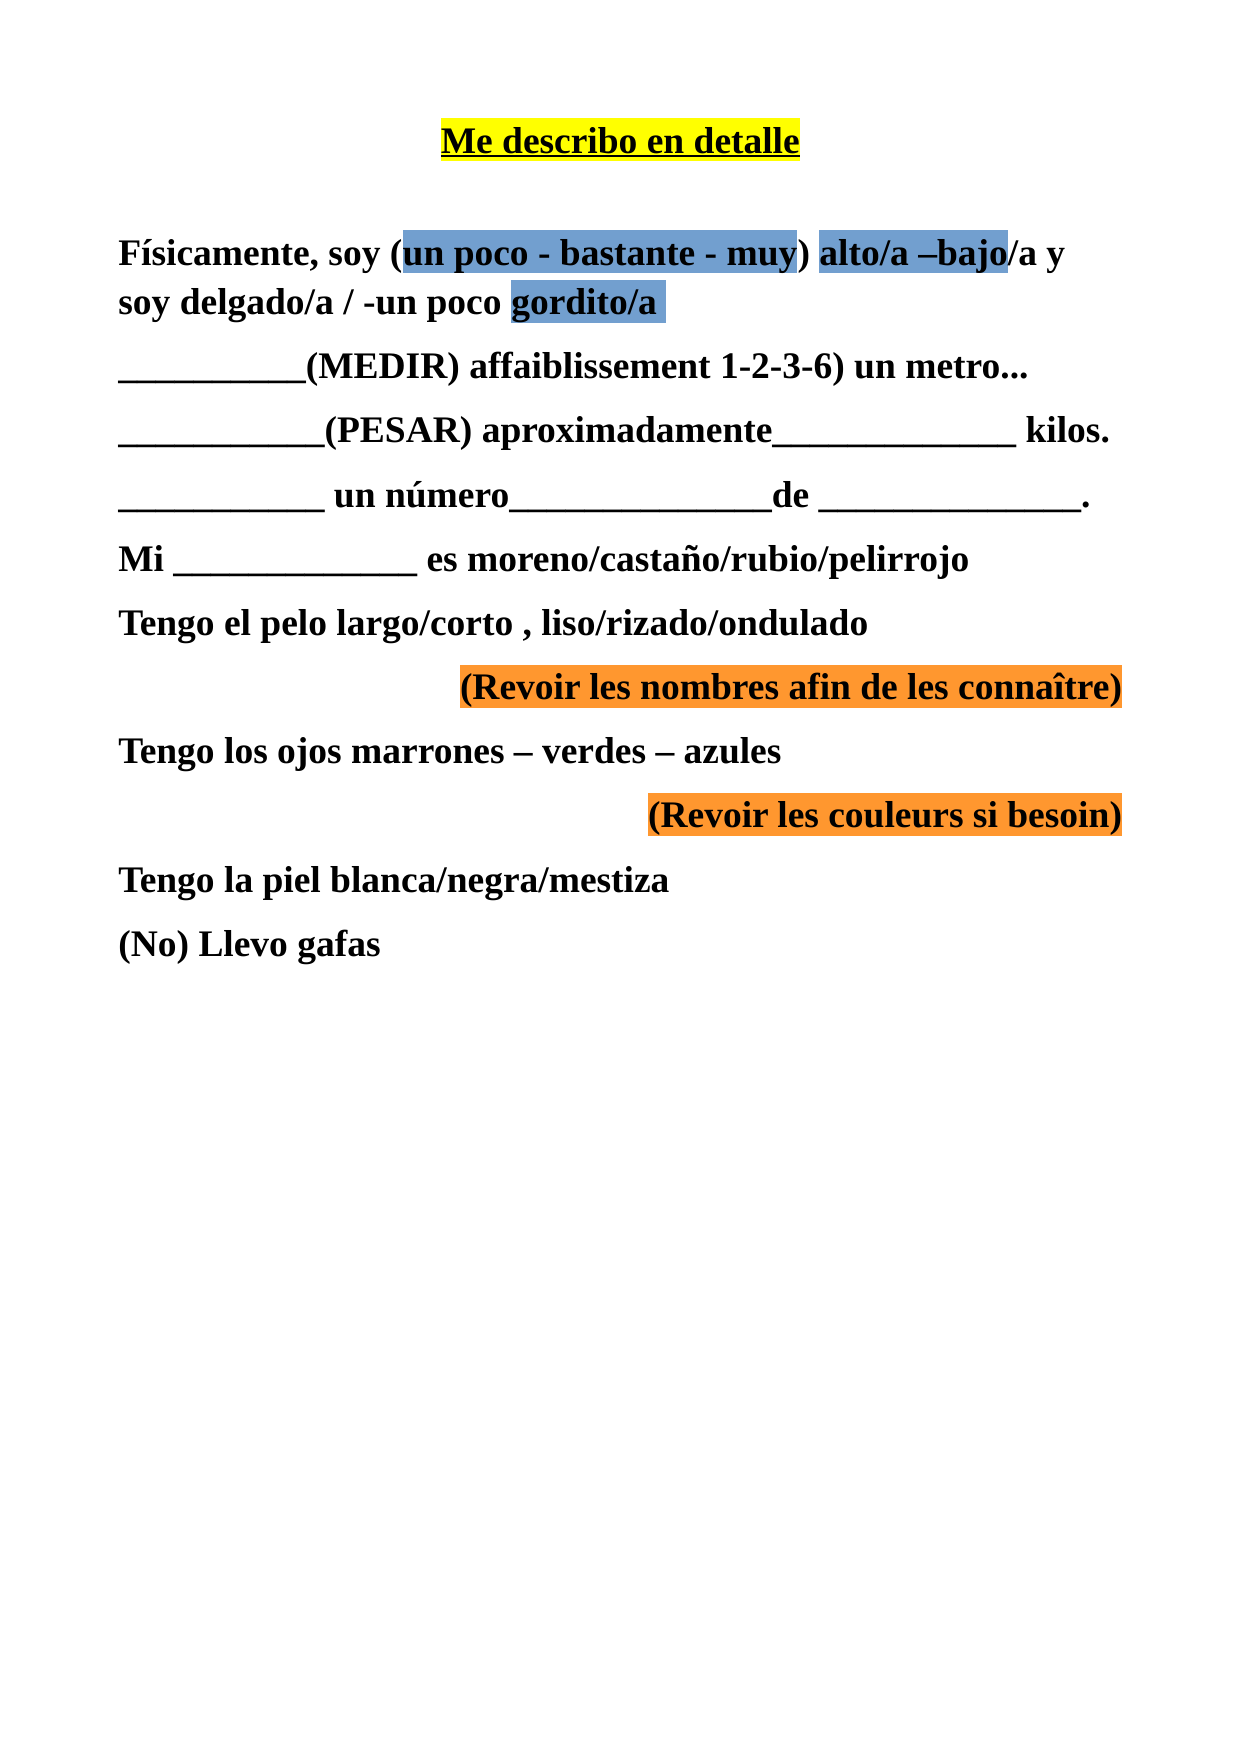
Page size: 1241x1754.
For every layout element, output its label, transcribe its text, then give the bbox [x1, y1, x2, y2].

text Tengo la piel blanca/negra/mestiza [118, 857, 1122, 900]
text Mi _____________ es moreno/castaño/rubio/pelirrojo [118, 536, 1122, 579]
text __________(MEDIR) affaiblissement 1-2-3-6) un metro... [118, 344, 1122, 387]
text ___________(PESAR) aproximadamente_____________ kilos. [118, 408, 1122, 451]
text (No) Llevo gafas [118, 921, 1122, 964]
text Físicamente, soy (un poco - bastante - muy) alto/a –bajo/a y soy delgado/a / -un poco gordito/a [118, 230, 1122, 323]
text (Revoir les couleurs si besoin) [118, 793, 1122, 836]
text Tengo los ojos marrones – verdes – azules [118, 729, 1122, 772]
text Tengo el pelo largo/corto , liso/rizado/ondulado [118, 600, 1122, 643]
text ___________ un número______________de ______________. [118, 472, 1122, 515]
text (Revoir les nombres afin de les connaître) [118, 664, 1122, 708]
text Me describo en detalle [118, 118, 1122, 161]
